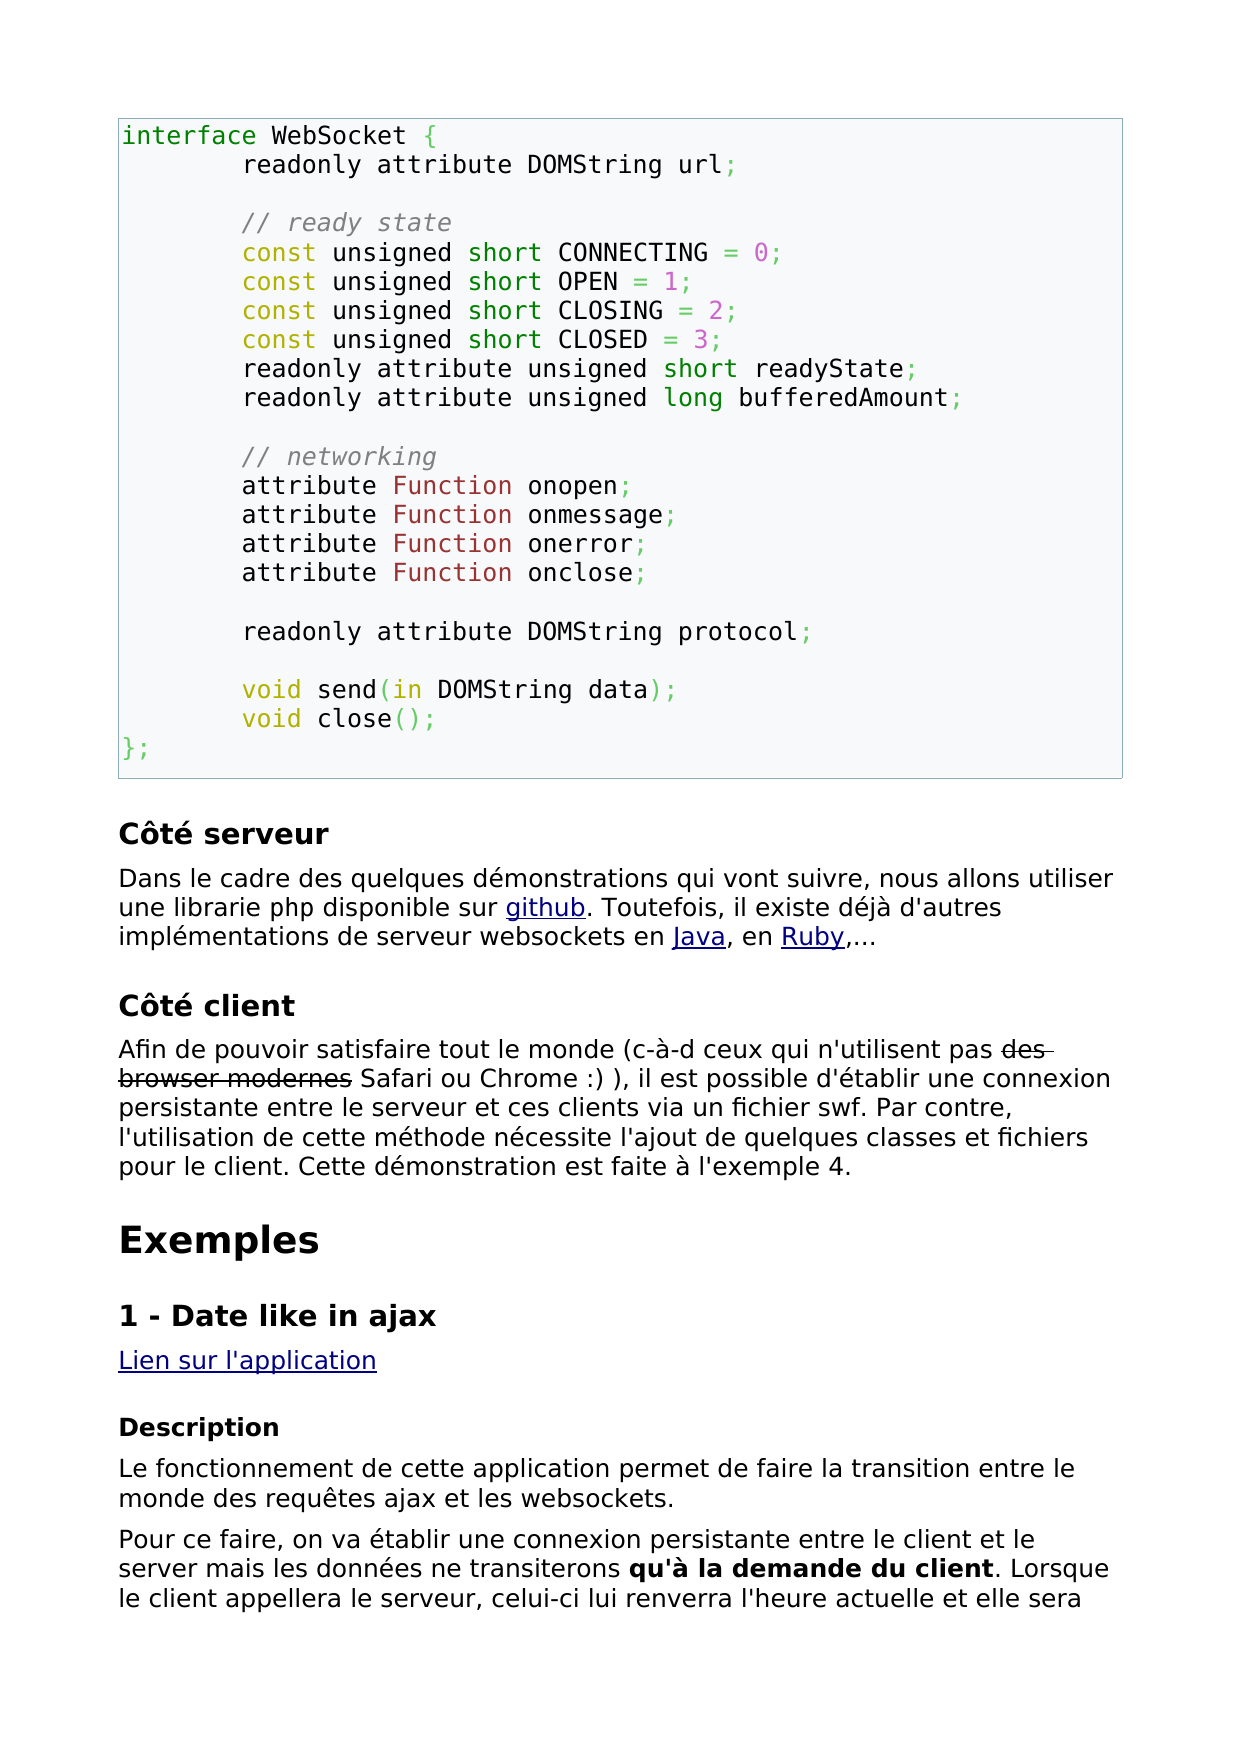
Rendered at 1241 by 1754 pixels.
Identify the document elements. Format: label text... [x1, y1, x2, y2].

subtitle Exemples [118, 1219, 1122, 1262]
text Dans le cadre des quelques démonstrations qui vont suivre, nous allons utiliser une librarie php disponible sur github. Toutefois, il existe déjà d'autres implémentations de serveur websockets en Java, en Ruby,... [118, 864, 1122, 951]
subtitle Description [118, 1413, 1122, 1442]
text Pour ce faire, on va établir une connexion persistante entre le client et le server mais les données ne transiterons qu'à la demande du client. Lorsque le client appellera le serveur, celui-ci lui renverra l'heure actuelle et elle sera [118, 1525, 1122, 1613]
text Le fonctionnement de cette application permet de faire la transition entre le monde des requêtes ajax et les websockets. [118, 1454, 1122, 1513]
table_header interface WebSocket { readonly attribute DOMString url; // ready state const unsigned short CONNECTING = 0; const unsigned short OPEN = 1; const unsigned short CLOSING = 2; const unsigned short CLOSED = 3; readonly attribute unsigned short readyState; readonly attribute unsigned long bufferedAmount; // networking attribute Function onopen; attribute Function onmessage; attribute Function onerror; attribute Function onclose; readonly attribute DOMString protocol; void send(in DOMString data); void close(); }; [119, 119, 1122, 777]
text Afin de pouvoir satisfaire tout le monde (c-à-d ceux qui n'utilisent pas des browser modernes Safari ou Chrome :) ), il est possible d'établir une connexion persistante entre le serveur et ces clients via un fichier swf. Par contre, l'utilisation de cette méthode nécessite l'ajout de quelques classes et fichiers pour le client. Cette démonstration est faite à l'exemple 4. [118, 1035, 1122, 1181]
subtitle Côté serveur [118, 817, 1122, 851]
subtitle Côté client [118, 989, 1122, 1023]
subtitle 1 - Date like in ajax [118, 1300, 1122, 1334]
text Lien sur l'application [118, 1346, 1122, 1375]
